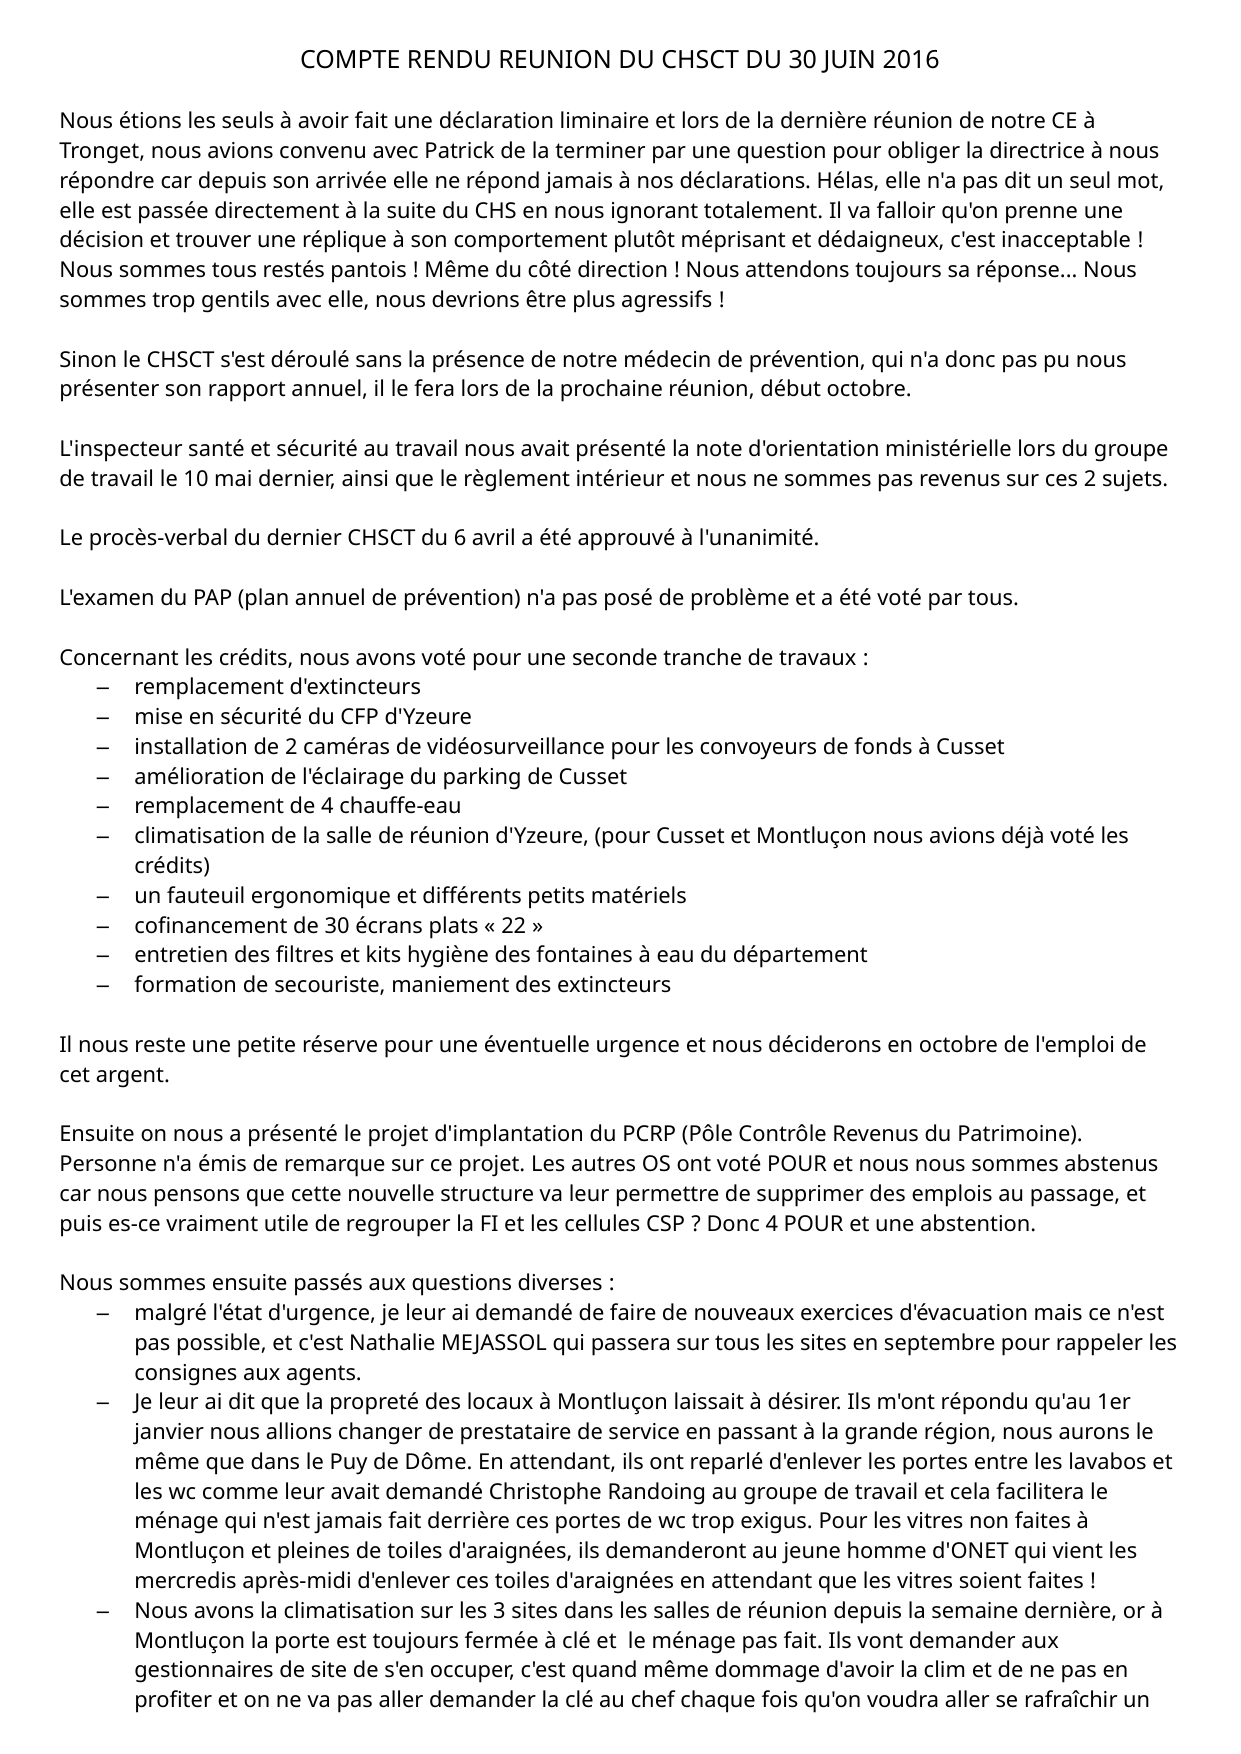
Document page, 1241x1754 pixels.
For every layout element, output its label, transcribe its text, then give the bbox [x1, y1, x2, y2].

list formation de secouriste, maniement des extincteurs [97, 969, 1181, 999]
list malgré l'état d'urgence, je leur ai demandé de faire de nouveaux exercices d'évacuation mais ce n'est pas possible, et c'est Nathalie MEJASSOL qui passera sur tous les sites en septembre pour rappeler les consignes aux agents. [97, 1297, 1181, 1386]
text Personne n'a émis de remarque sur ce projet. Les autres OS ont voté POUR et nous nous sommes abstenus car nous pensons que cette nouvelle structure va leur permettre de supprimer des emplois au passage, et puis es-ce vraiment utile de regrouper la FI et les cellules CSP ? Donc 4 POUR et une abstention. [59, 1148, 1181, 1237]
text Nous sommes ensuite passés aux questions diverses : [59, 1267, 1181, 1297]
list cofinancement de 30 écrans plats « 22 » [97, 909, 1181, 939]
list amélioration de l'éclairage du parking de Cusset [97, 761, 1181, 790]
list un fauteuil ergonomique et différents petits matériels [97, 880, 1181, 909]
text Il nous reste une petite réserve pour une éventuelle urgence et nous déciderons en octobre de l'emploi de cet argent. [59, 1029, 1181, 1088]
text Sinon le CHSCT s'est déroulé sans la présence de notre médecin de prévention, qui n'a donc pas pu nous présenter son rapport annuel, il le fera lors de la prochaine réunion, début octobre. [59, 343, 1181, 403]
list Nous avons la climatisation sur les 3 sites dans les salles de réunion depuis la semaine dernière, or à Montluçon la porte est toujours fermée à clé et le ménage pas fait. Ils vont demander aux gestionnaires de site de s'en occuper, c'est quand même dommage d'avoir la clim et de ne pas en profiter et on ne va pas aller demander la clé au chef chaque fois qu'on voudra aller se rafraîchir un [97, 1595, 1181, 1714]
list installation de 2 caméras de vidéosurveillance pour les convoyeurs de fonds à Cusset [97, 731, 1181, 761]
list entretien des filtres et kits hygiène des fontaines à eau du département [97, 939, 1181, 969]
text L'inspecteur santé et sécurité au travail nous avait présenté la note d'orientation ministérielle lors du groupe de travail le 10 mai dernier, ainsi que le règlement intérieur et nous ne sommes pas revenus sur ces 2 sujets. [59, 433, 1181, 492]
text L'examen du PAP (plan annuel de prévention) n'a pas posé de problème et a été voté par tous. [59, 582, 1181, 612]
text Le procès-verbal du dernier CHSCT du 6 avril a été approuvé à l'unanimité. [59, 522, 1181, 552]
list remplacement d'extincteurs [97, 671, 1181, 701]
text Concernant les crédits, nous avons voté pour une seconde tranche de travaux : [59, 641, 1181, 671]
text COMPTE RENDU REUNION DU CHSCT DU 30 JUIN 2016 [59, 41, 1181, 75]
list Je leur ai dit que la propreté des locaux à Montluçon laissait à désirer. Ils m'ont répondu qu'au 1er janvier nous allions changer de prestataire de service en passant à la grande région, nous aurons le même que dans le Puy de Dôme. En attendant, ils ont reparlé d'enlever les portes entre les lavabos et les wc comme leur avait demandé Christophe Randoing au groupe de travail et cela facilitera le ménage qui n'est jamais fait derrière ces portes de wc trop exigus. Pour les vitres non faites à Montluçon et pleines de toiles d'araignées, ils demanderont au jeune homme d'ONET qui vient les mercredis après-midi d'enlever ces toiles d'araignées en attendant que les vitres soient faites ! [97, 1386, 1181, 1595]
list mise en sécurité du CFP d'Yzeure [97, 701, 1181, 731]
text Ensuite on nous a présenté le projet d'implantation du PCRP (Pôle Contrôle Revenus du Patrimoine). [59, 1118, 1181, 1148]
list climatisation de la salle de réunion d'Yzeure, (pour Cusset et Montluçon nous avions déjà voté les crédits) [97, 820, 1181, 880]
list remplacement de 4 chauffe-eau [97, 790, 1181, 820]
text Nous étions les seuls à avoir fait une déclaration liminaire et lors de la dernière réunion de notre CE à Tronget, nous avions convenu avec Patrick de la terminer par une question pour obliger la directrice à nous répondre car depuis son arrivée elle ne répond jamais à nos déclarations. Hélas, elle n'a pas dit un seul mot, elle est passée directement à la suite du CHS en nous ignorant totalement. Il va falloir qu'on prenne une décision et trouver une réplique à son comportement plutôt méprisant et dédaigneux, c'est inacceptable ! Nous sommes tous restés pantois ! Même du côté direction ! Nous attendons toujours sa réponse... Nous sommes trop gentils avec elle, nous devrions être plus agressifs ! [59, 105, 1181, 314]
